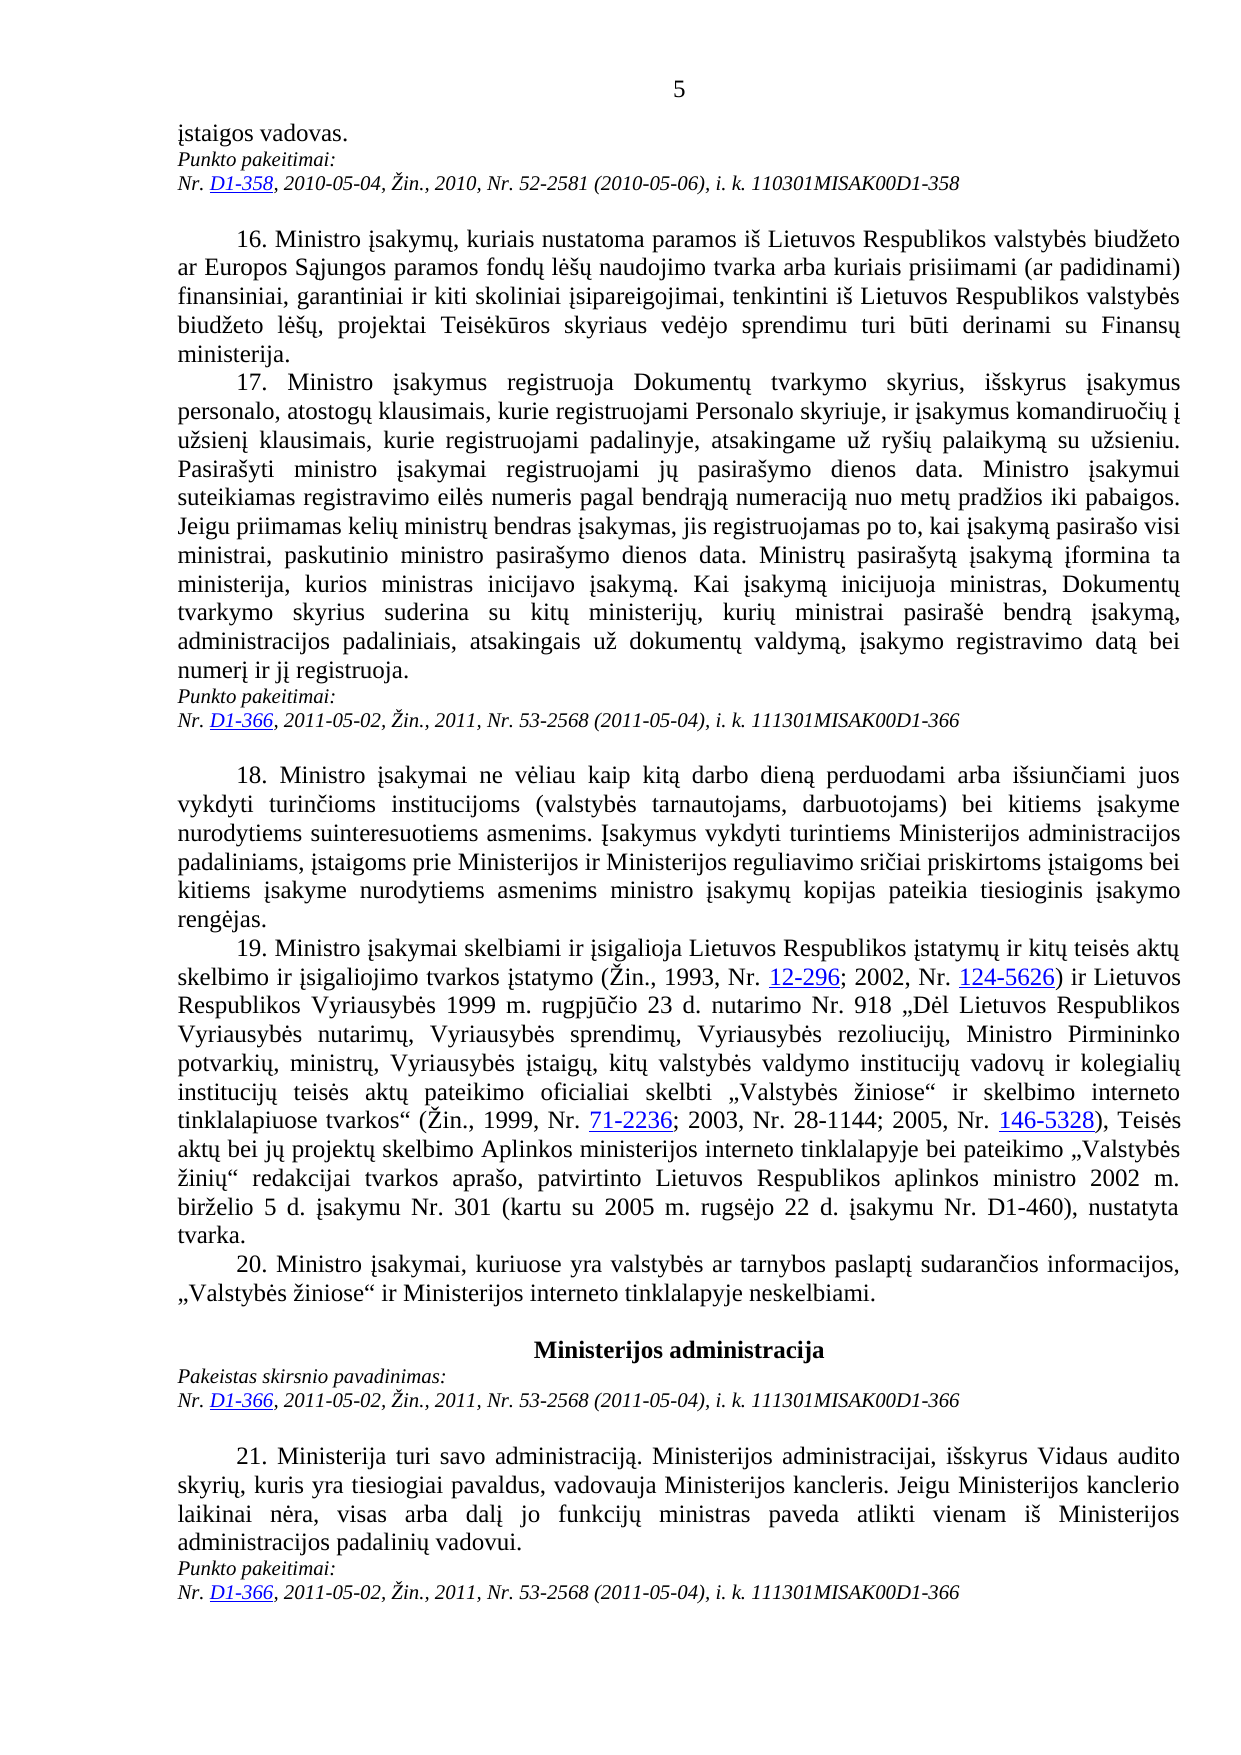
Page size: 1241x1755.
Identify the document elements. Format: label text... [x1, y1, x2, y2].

text 20. Ministro įsakymai, kuriuose yra valstybės ar tarnybos paslaptį sudarančios informacijos, „Valstybės žiniose“ ir Ministerijos interneto tinklalapyje neskelbiami. [177, 1249, 1181, 1307]
text 21. Ministerija turi savo administraciją. Ministerijos administracijai, išskyrus Vidaus audito skyrių, kuris yra tiesiogiai pavaldus, vadovauja Ministerijos kancleris. Jeigu Ministerijos kanclerio laikinai nėra, visas arba dalį jo funkcijų ministras paveda atlikti vienam iš Ministerijos administracijos padalinių vadovui. [177, 1441, 1181, 1556]
text 19. Ministro įsakymai skelbiami ir įsigalioja Lietuvos Respublikos įstatymų ir kitų teisės aktų skelbimo ir įsigaliojimo tvarkos įstatymo (Žin., 1993, Nr. 12-296; 2002, Nr. 124-5626) ir Lietuvos Respublikos Vyriausybės 1999 m. rugpjūčio 23 d. nutarimo Nr. 918 „Dėl Lietuvos Respublikos Vyriausybės nutarimų, Vyriausybės sprendimų, Vyriausybės rezoliucijų, Ministro Pirmininko potvarkių, ministrų, Vyriausybės įstaigų, kitų valstybės valdymo institucijų vadovų ir kolegialių institucijų teisės aktų pateikimo oficialiai skelbti „Valstybės žiniose“ ir skelbimo interneto tinklalapiuose tvarkos“ (Žin., 1999, Nr. 71-2236; 2003, Nr. 28-1144; 2005, Nr. 146-5328), Teisės aktų bei jų projektų skelbimo Aplinkos ministerijos interneto tinklalapyje bei pateikimo „Valstybės žinių“ redakcijai tvarkos aprašo, patvirtinto Lietuvos Respublikos aplinkos ministro 2002 m. birželio 5 d. įsakymu Nr. 301 (kartu su 2005 m. rugsėjo 22 d. įsakymu Nr. D1-460), nustatyta tvarka. [177, 933, 1181, 1249]
text 18. Ministro įsakymai ne vėliau kaip kitą darbo dieną perduodami arba išsiunčiami juos vykdyti turinčioms institucijoms (valstybės tarnautojams, darbuotojams) bei kitiems įsakyme nurodytiems suinteresuotiems asmenims. Įsakymus vykdyti turintiems Ministerijos administracijos padaliniams, įstaigoms prie Ministerijos ir Ministerijos reguliavimo sričiai priskirtoms įstaigoms bei kitiems įsakyme nurodytiems asmenims ministro įsakymų kopijas pateikia tiesioginis įsakymo rengėjas. [177, 761, 1181, 933]
text Pakeistas skirsnio pavadinimas: [177, 1364, 1181, 1388]
text Ministerijos administracija [177, 1336, 1181, 1364]
text Punkto pakeitimai: [177, 684, 1181, 708]
text Nr. D1-366, 2011-05-02, Žin., 2011, Nr. 53-2568 (2011-05-04), i. k. 111301MISAK00D1-366 [177, 1388, 1181, 1412]
text Nr. D1-366, 2011-05-02, Žin., 2011, Nr. 53-2568 (2011-05-04), i. k. 111301MISAK00D1-366 [177, 708, 1181, 732]
text Punkto pakeitimai: [177, 147, 1181, 171]
text 16. Ministro įsakymų, kuriais nustatoma paramos iš Lietuvos Respublikos valstybės biudžeto ar Europos Sąjungos paramos fondų lėšų naudojimo tvarka arba kuriais prisiimami (ar padidinami) finansiniai, garantiniai ir kiti skoliniai įsipareigojimai, tenkintini iš Lietuvos Respublikos valstybės biudžeto lėšų, projektai Teisėkūros skyriaus vedėjo sprendimu turi būti derinami su Finansų ministerija. [177, 224, 1181, 367]
text Nr. D1-358, 2010-05-04, Žin., 2010, Nr. 52-2581 (2010-05-06), i. k. 110301MISAK00D1-358 [177, 171, 1181, 195]
text įstaigos vadovas. [177, 118, 1181, 147]
text 17. Ministro įsakymus registruoja Dokumentų tvarkymo skyrius, išskyrus įsakymus personalo, atostogų klausimais, kurie registruojami Personalo skyriuje, ir įsakymus komandiruočių į užsienį klausimais, kurie registruojami padalinyje, atsakingame už ryšių palaikymą su užsieniu. Pasirašyti ministro įsakymai registruojami jų pasirašymo dienos data. Ministro įsakymui suteikiamas registravimo eilės numeris pagal bendrąją numeraciją nuo metų pradžios iki pabaigos. Jeigu priimamas kelių ministrų bendras įsakymas, jis registruojamas po to, kai įsakymą pasirašo visi ministrai, paskutinio ministro pasirašymo dienos data. Ministrų pasirašytą įsakymą įformina ta ministerija, kurios ministras inicijavo įsakymą. Kai įsakymą inicijuoja ministras, Dokumentų tvarkymo skyrius suderina su kitų ministerijų, kurių ministrai pasirašė bendrą įsakymą, administracijos padaliniais, atsakingais už dokumentų valdymą, įsakymo registravimo datą bei numerį ir jį registruoja. [177, 367, 1181, 684]
text Punkto pakeitimai: [177, 1556, 1181, 1580]
text Nr. D1-366, 2011-05-02, Žin., 2011, Nr. 53-2568 (2011-05-04), i. k. 111301MISAK00D1-366 [177, 1580, 1181, 1604]
